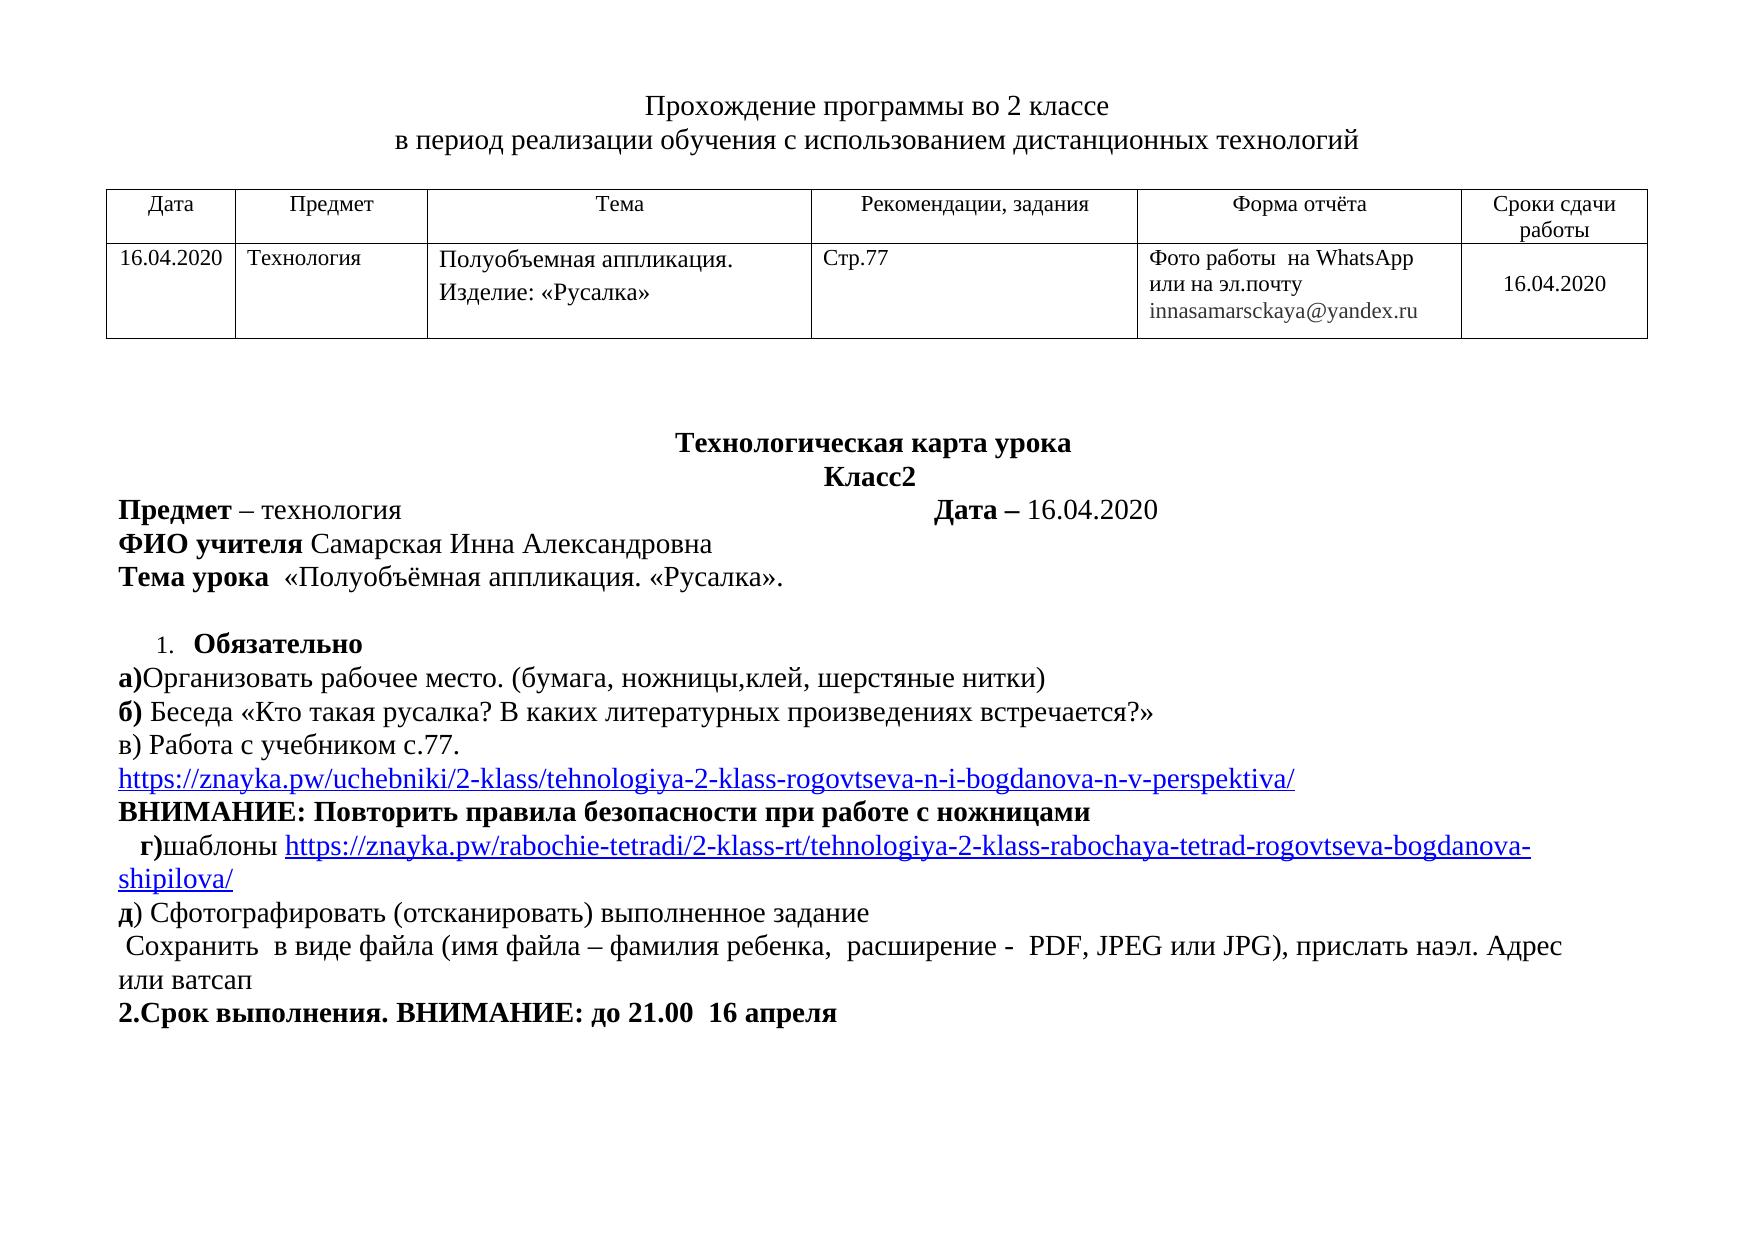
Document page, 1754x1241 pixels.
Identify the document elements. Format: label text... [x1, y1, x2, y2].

table_cell Технология [236, 244, 427, 338]
text Прохождение программы во 2 классе [118, 88, 1636, 122]
text в) Работа с учебником с.77. [118, 727, 1636, 761]
text в период реализации обучения с использованием дистанционных технологий [118, 122, 1636, 156]
text Технологическая карта урока [118, 425, 1636, 459]
table_header Рекомендации, задания [812, 190, 1137, 243]
table_cell Фото работы на WhatsApp или на эл.почту innasamarsckaya@yandex.ru [1138, 244, 1461, 338]
text ФИО учителя Самарская Инна Александровна [118, 526, 1636, 559]
text https://znayka.pw/uchebniki/2-klass/tehnologiya-2-klass-rogovtseva-n-i-bogdanova-n-v-perspektiva/ [118, 761, 1636, 794]
table_header Предмет [236, 190, 427, 243]
table_cell Полуобъемная аппликация. Изделие: «Русалка» [428, 244, 811, 338]
text Сохранить в виде файла (имя файла – фамилия ребенка, расширение - PDF, JPEG или JPG), прислать наэл. Адрес или ватсап [118, 928, 1636, 996]
table_header Сроки сдачи работы [1462, 190, 1647, 243]
table_header Дата [107, 190, 235, 243]
text г)шаблоны https://znayka.pw/rabochie-tetradi/2-klass-rt/tehnologiya-2-klass-rabochaya-tetrad-rogovtseva-bogdanova-shipilova/ [118, 828, 1636, 895]
text а)Организовать рабочее место. (бумага, ножницы,клей, шерстяные нитки) [118, 660, 1636, 694]
table_cell 16.04.2020 [107, 244, 235, 338]
text ВНИМАНИЕ: Повторить правила безопасности при работе с ножницами [118, 794, 1636, 828]
text д) Сфотографировать (отсканировать) выполненное задание [118, 895, 1636, 928]
text Предмет – технология Дата – 16.04.2020 [118, 492, 1636, 526]
list Обязательно [156, 627, 1636, 660]
text 2.Срок выполнения. ВНИМАНИЕ: до 21.00 16 апреля [118, 996, 1636, 1029]
text Класс2 [118, 459, 1636, 492]
text Тема урока «Полуобъёмная аппликация. «Русалка». [118, 559, 1636, 593]
text б) Беседа «Кто такая русалка? В каких литературных произведениях встречается?» [118, 694, 1636, 727]
table_header Тема [428, 190, 811, 243]
table_cell 16.04.2020 [1462, 244, 1647, 338]
table_header Форма отчёта [1138, 190, 1461, 243]
table_cell Стр.77 [812, 244, 1137, 338]
